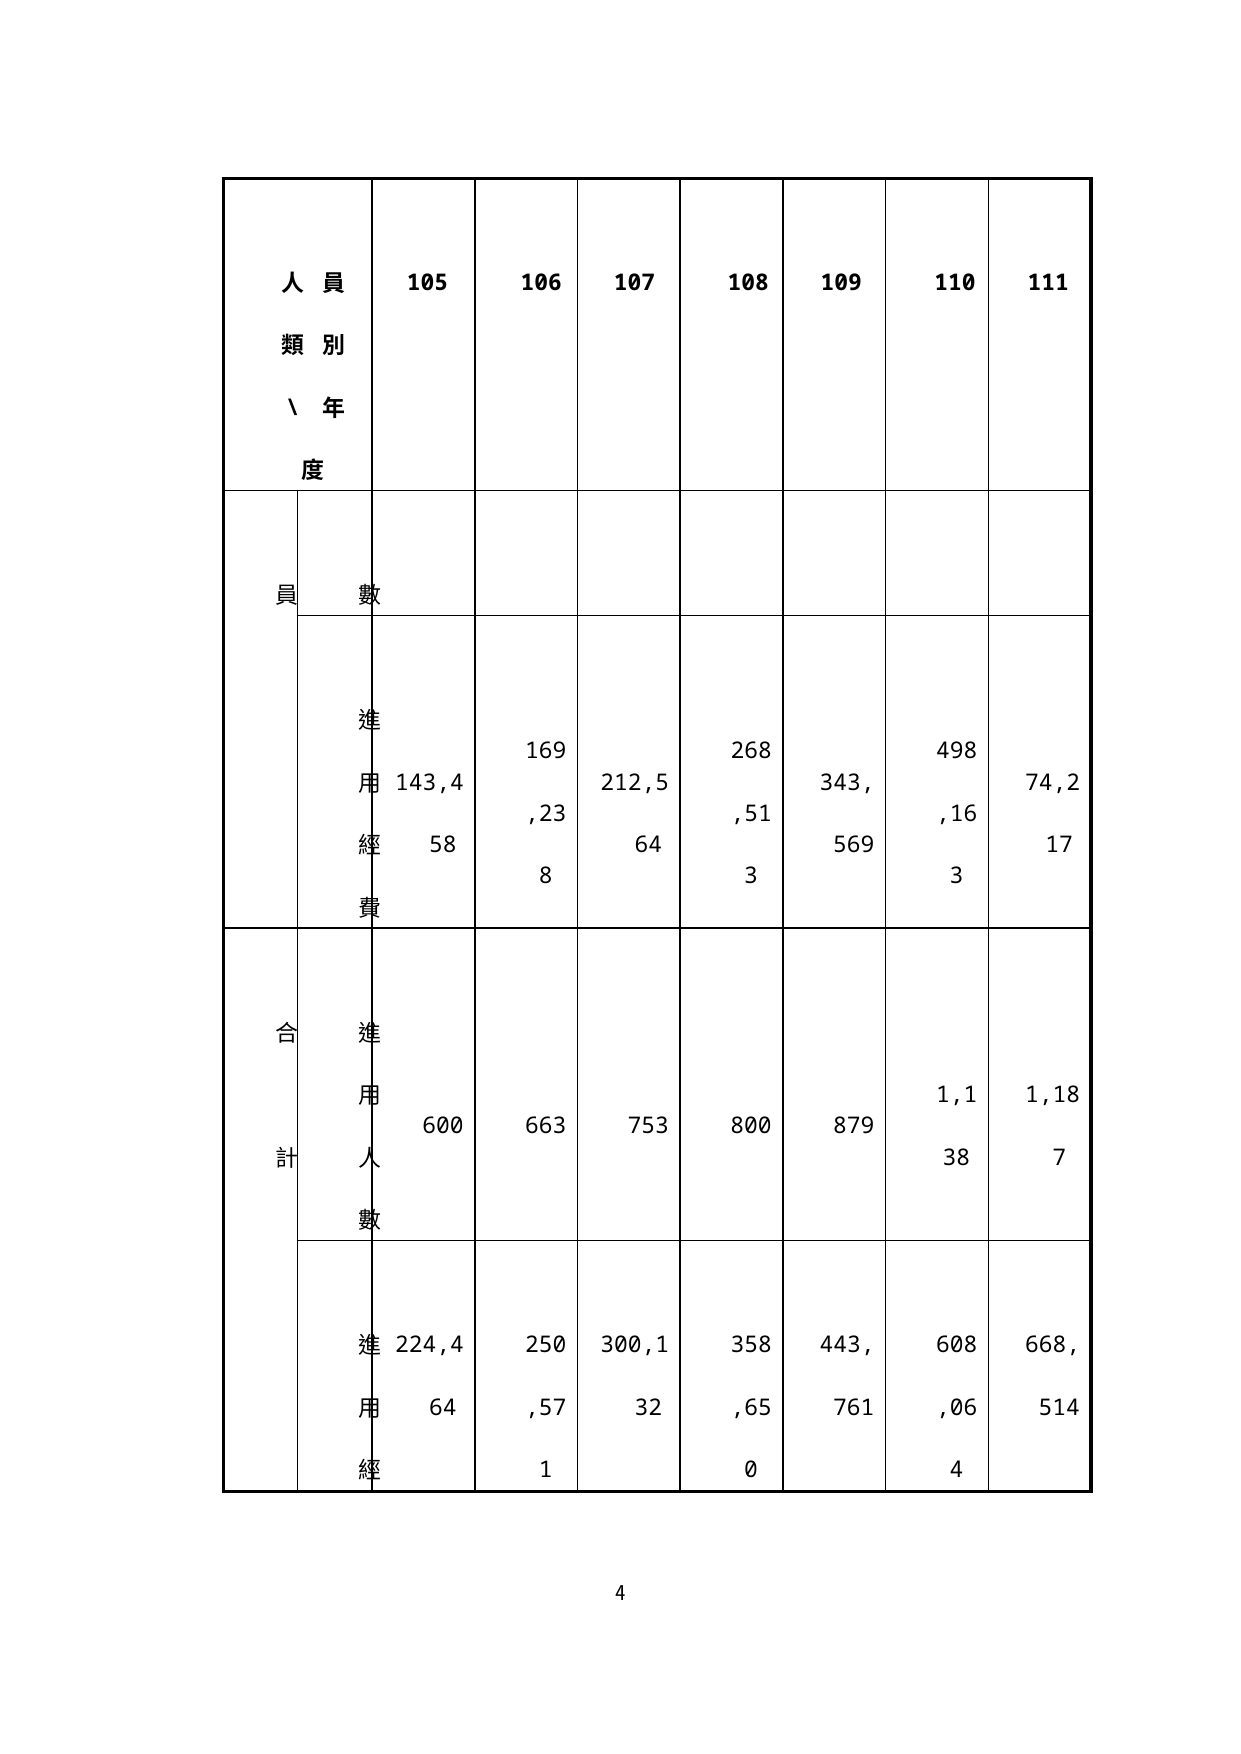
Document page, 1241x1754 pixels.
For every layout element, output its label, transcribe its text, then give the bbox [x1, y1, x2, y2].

table_cell 進用經費 [298, 616, 371, 927]
table_cell 169,238 [476, 616, 577, 927]
table_cell 663 [476, 929, 577, 1240]
table_cell 668,514 [989, 1241, 1089, 1490]
table_cell [989, 491, 1089, 615]
table_cell [681, 491, 782, 615]
table_cell 143,458 [373, 616, 474, 927]
table_cell 74,217 [989, 616, 1089, 927]
table_cell 608,064 [886, 1241, 988, 1490]
table_cell 405 [373, 491, 474, 615]
table_cell 300,132 [578, 1241, 679, 1490]
table_cell 498,163 [886, 616, 988, 927]
table_header 111 [989, 180, 1089, 490]
table_cell 268,513 [681, 616, 782, 927]
table_header 106 [476, 180, 577, 490]
table_cell 879 [784, 929, 885, 1240]
table_header 108 [681, 180, 782, 490]
table_cell 員 [225, 491, 297, 927]
table_cell 1,138 [886, 929, 988, 1240]
table_cell [784, 491, 885, 615]
table_cell 343,569 [784, 616, 885, 927]
table_header 107 [578, 180, 679, 490]
table_cell 753 [578, 929, 679, 1240]
table_cell 212,564 [578, 616, 679, 927]
table_cell 進用人數 [298, 929, 371, 1240]
table_cell 800 [681, 929, 782, 1240]
table_header 110 [886, 180, 988, 490]
table_cell 進用經費 [298, 1241, 371, 1490]
table_cell 合 計 [225, 929, 297, 1490]
table_cell 600 [373, 929, 474, 1240]
table_header 105 [373, 180, 474, 490]
table_cell [578, 491, 679, 615]
table_cell 224,464 [373, 1241, 474, 1490]
table_cell [886, 491, 988, 615]
table_cell 1,187 [989, 929, 1089, 1240]
table_cell 250,571 [476, 1241, 577, 1490]
table_cell 358,650 [681, 1241, 782, 1490]
table_cell 進用人數 [298, 491, 371, 615]
table_header 人員類別\年度 [225, 180, 371, 490]
table_cell [476, 491, 577, 615]
table_header 109 [784, 180, 885, 490]
table_cell 443,761 [784, 1241, 885, 1490]
